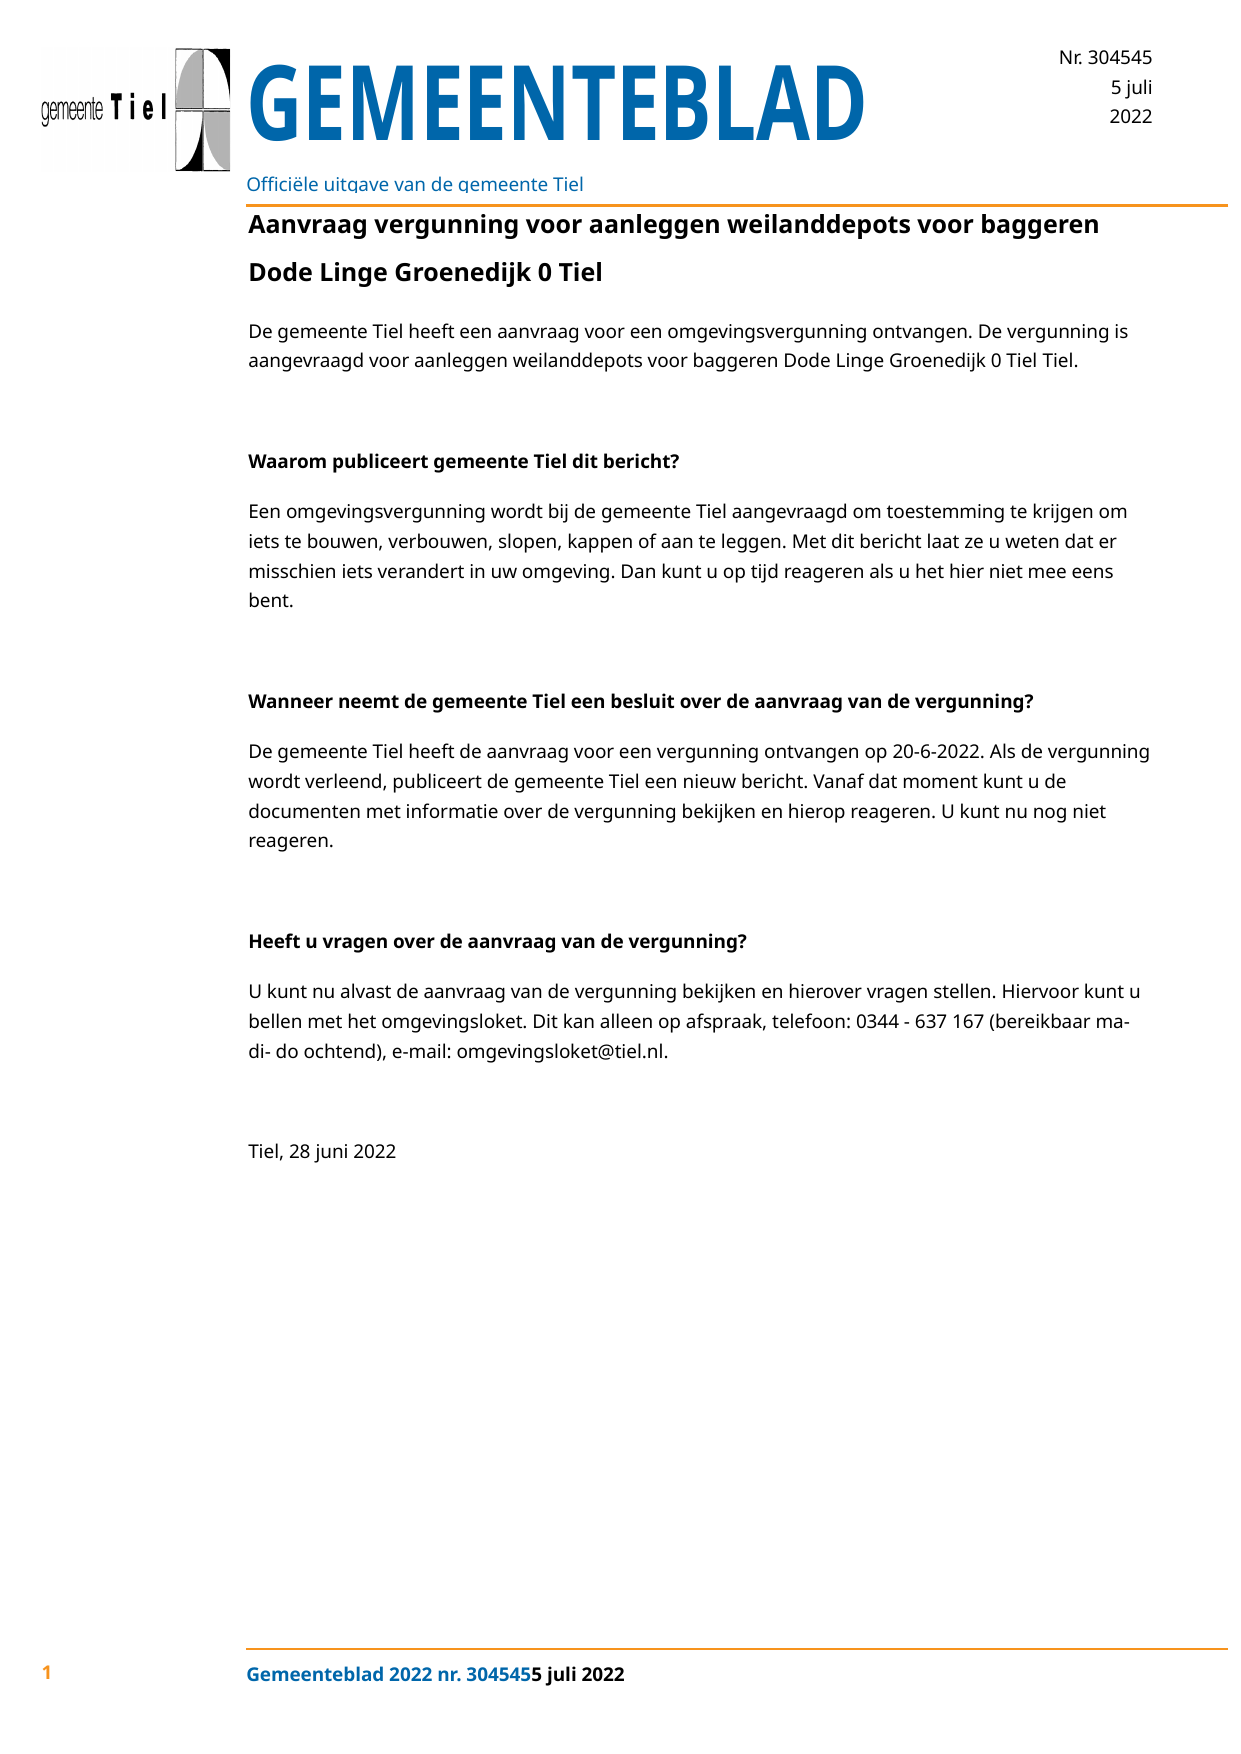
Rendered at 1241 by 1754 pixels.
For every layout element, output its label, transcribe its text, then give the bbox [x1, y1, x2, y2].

text U kunt nu alvast de aanvraag van de vergunning bekijken en hierover vragen stellen. Hiervoor kunt u bellen met het omgevingsloket. Dit kan alleen op afspraak, telefoon: 0344 - 637 167 (bereikbaar ma-di- do ochtend), e-mail: omgevingsloket@tiel.nl. [248, 979, 1152, 1064]
text Waarom publiceert gemeente Tiel dit bericht? [248, 448, 1152, 474]
text Tiel, 28 juni 2022 [248, 1139, 1152, 1164]
text De gemeente Tiel heeft een aanvraag voor een omgevingsvergunning ontvangen. De vergunning is aangevraagd voor aanleggen weilanddepots voor baggeren Dode Linge Groenedijk 0 Tiel Tiel. [248, 318, 1152, 373]
picture [41, 47, 231, 172]
text De gemeente Tiel heeft de aanvraag voor een vergunning ontvangen op 20-6-2022. Als de vergunning wordt verleend, publiceert de gemeente Tiel een nieuw bericht. Vanaf dat moment kunt u de documenten met informatie over de vergunning bekijken en hierop reageren. U kunt nu nog niet reageren. [248, 739, 1152, 853]
text Aanvraag vergunning voor aanleggen weilanddepots voor baggeren Dode Linge Groenedijk 0 Tiel [248, 207, 1152, 288]
text Wanneer neemt de gemeente Tiel een besluit over de aanvraag van de vergunning? [248, 688, 1152, 714]
text Heeft u vragen over de aanvraag van de vergunning? [248, 928, 1152, 954]
text Een omgevingsvergunning wordt bij de gemeente Tiel aangevraagd om toestemming te krijgen om iets te bouwen, verbouwen, slopen, kappen of aan te leggen. Met dit bericht laat ze u weten dat er misschien iets verandert in uw omgeving. Dan kunt u op tijd reageren als u het hier niet mee eens bent. [248, 499, 1152, 613]
